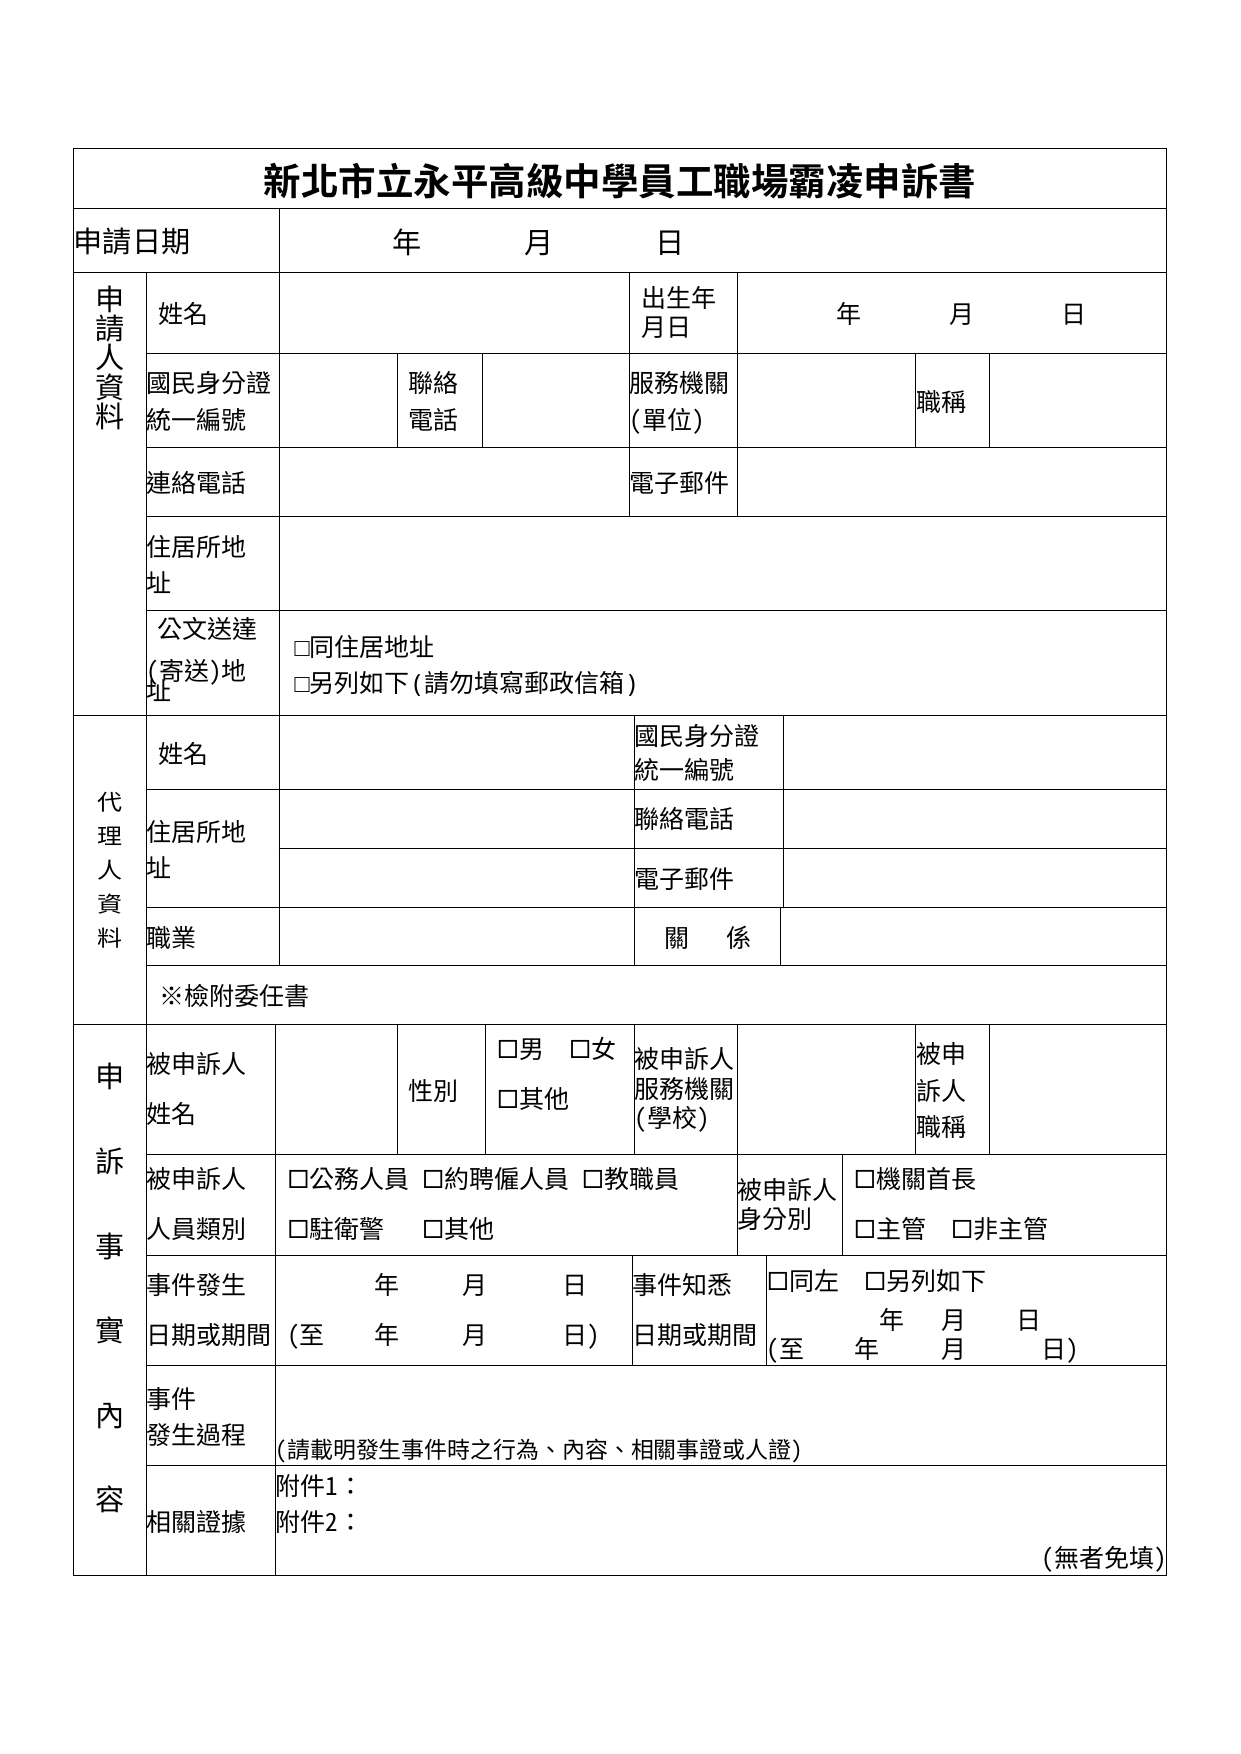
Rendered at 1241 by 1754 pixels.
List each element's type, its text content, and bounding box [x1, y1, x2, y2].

table_cell 年 月 日 (至 年 月 日) [276, 1256, 632, 1364]
table_cell [280, 849, 634, 907]
table_cell 申訴事實內容 [74, 1025, 146, 1575]
table_cell [738, 448, 1166, 516]
table_cell ※檢附委任書 [147, 966, 1166, 1023]
table_cell 事件 發生過程 [147, 1366, 275, 1465]
table_cell 國民身分證統一編號 [147, 354, 279, 447]
table_cell 出生年月日 [630, 273, 737, 352]
table_cell 附件1： 附件2： (無者免填) [276, 1466, 1166, 1575]
table_cell 公務人員 約聘僱人員 教職員 駐衛警 其他 [276, 1155, 737, 1255]
table_cell 性別 [398, 1025, 485, 1154]
table_cell [276, 1025, 397, 1154]
table_cell 男 女 其他 [486, 1025, 634, 1154]
table_cell [990, 1025, 1166, 1154]
table_cell □同住居地址 □另列如下(請勿填寫郵政信箱) [280, 611, 1166, 715]
table_cell (請載明發生事件時之行為、內容、相關事證或人證) [276, 1366, 1166, 1465]
table_cell 職業 [147, 908, 279, 965]
table_cell [738, 354, 915, 447]
table_cell 連絡電話 [147, 448, 279, 516]
table_cell 年 月 日 [738, 273, 1166, 352]
table_header 新北市立永平高級中學員工職場霸凌申訴書 [74, 149, 1166, 208]
table_cell [784, 849, 1166, 907]
table_cell 被申訴人職稱 [916, 1025, 989, 1154]
table_cell [483, 354, 629, 447]
table_cell 被申訴人服務機關(學校) [635, 1025, 737, 1154]
table_cell [280, 448, 629, 516]
table_cell 相關證據 [147, 1466, 275, 1575]
table_cell [280, 908, 634, 965]
table_cell [784, 790, 1166, 848]
table_cell 住居所地址 [147, 790, 279, 907]
table_cell [280, 716, 634, 789]
table_cell 服務機關(單位) [630, 354, 737, 447]
table_cell 申請日期 [74, 209, 279, 272]
table_cell [990, 354, 1166, 447]
table_cell [781, 908, 1166, 965]
table_cell [280, 790, 634, 848]
table_cell 職稱 [916, 354, 989, 447]
table_cell 申請人資料 [74, 273, 146, 715]
table_cell 電子郵件 [635, 849, 783, 907]
table_cell [280, 273, 629, 352]
table_cell 代理人資料 [74, 716, 146, 1023]
table_cell [280, 354, 397, 447]
table_cell [280, 517, 1166, 610]
table_cell 公文送達 (寄送)地址 [147, 611, 279, 715]
table_cell 姓名 [147, 273, 279, 352]
table_cell [784, 716, 1166, 789]
table_cell 國民身分證統一編號 [635, 716, 783, 789]
table_cell 事件知悉 日期或期間 [633, 1256, 766, 1364]
table_cell 同左 另列如下 年 月 日 (至 年 月 日) [767, 1256, 1166, 1364]
table_cell 被申訴人身分別 [738, 1155, 842, 1255]
table_cell 年 月 日 [280, 209, 1166, 272]
table_cell 關係 [635, 908, 780, 965]
table_cell 被申訴人 人員類別 [147, 1155, 275, 1255]
table_cell 住居所地址 [147, 517, 279, 610]
table_cell 電子郵件 [630, 448, 737, 516]
table_cell 聯絡電話 [398, 354, 482, 447]
table_cell 聯絡電話 [635, 790, 783, 848]
table_cell 姓名 [147, 716, 279, 789]
table_cell 被申訴人 姓名 [147, 1025, 275, 1154]
table_cell 事件發生 日期或期間 [147, 1256, 275, 1364]
table_cell [738, 1025, 915, 1154]
table_cell 機關首長 主管 非主管 [843, 1155, 1166, 1255]
